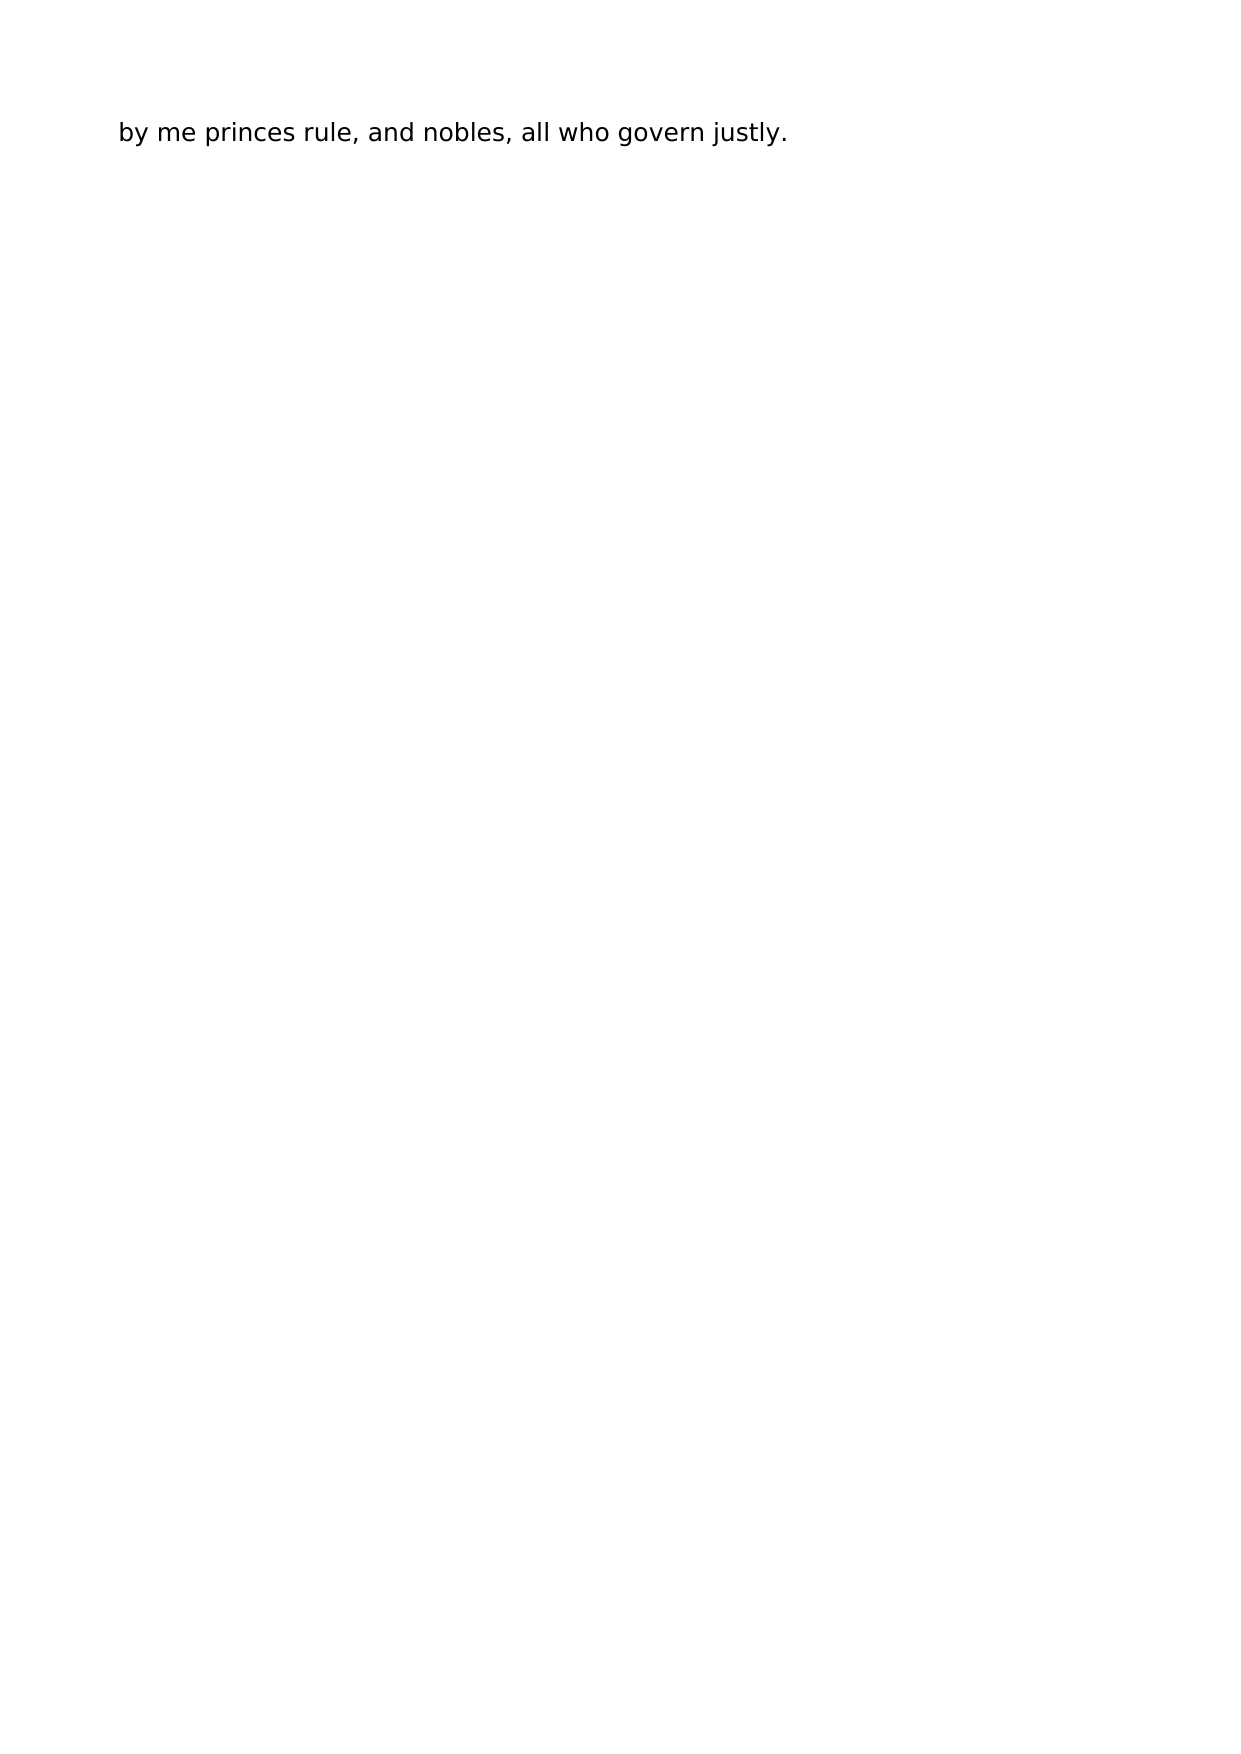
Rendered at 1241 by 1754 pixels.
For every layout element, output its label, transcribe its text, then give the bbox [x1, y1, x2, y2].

text by me princes rule, and nobles, all who govern justly. [118, 118, 1122, 147]
